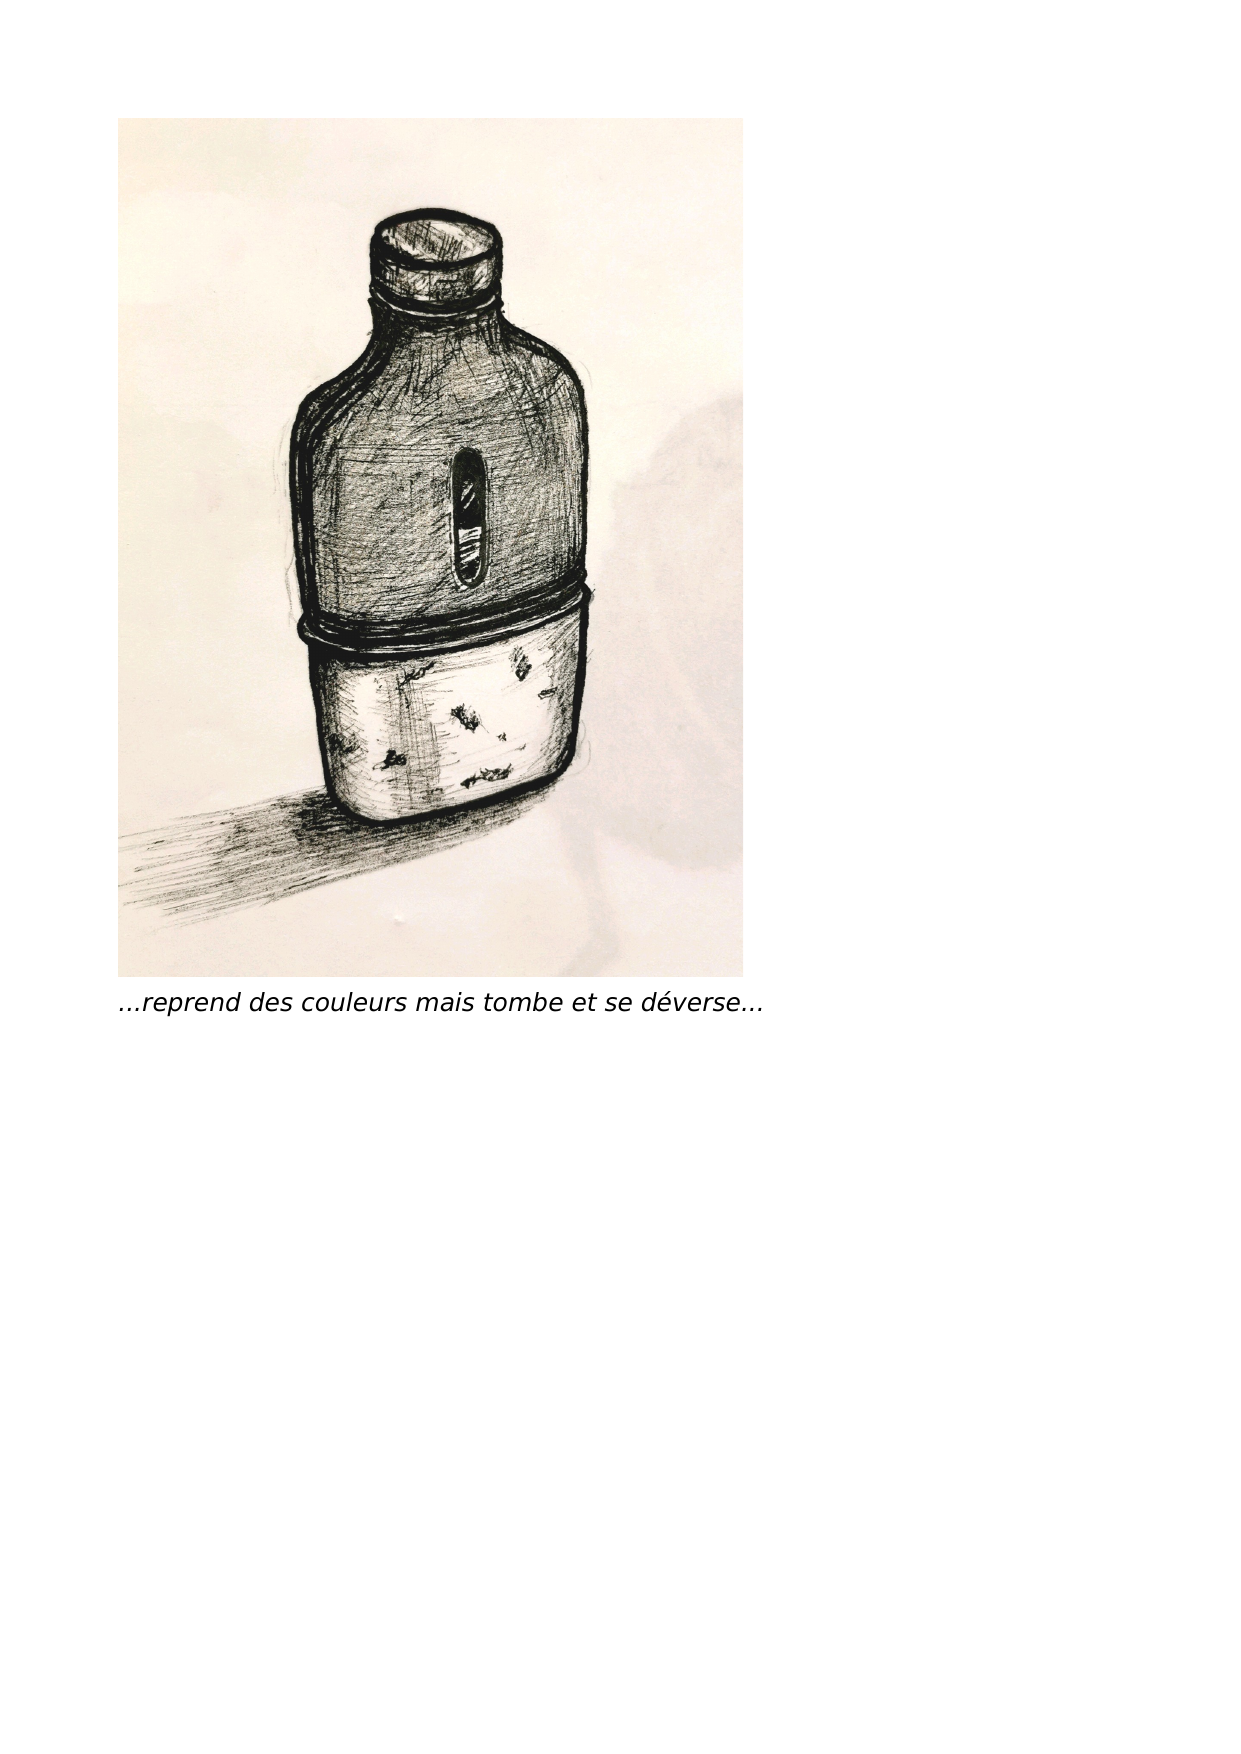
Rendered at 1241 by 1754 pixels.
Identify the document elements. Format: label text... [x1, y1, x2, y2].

picture [118, 118, 744, 977]
text ...reprend des couleurs mais tombe et se déverse... [118, 989, 1122, 1018]
